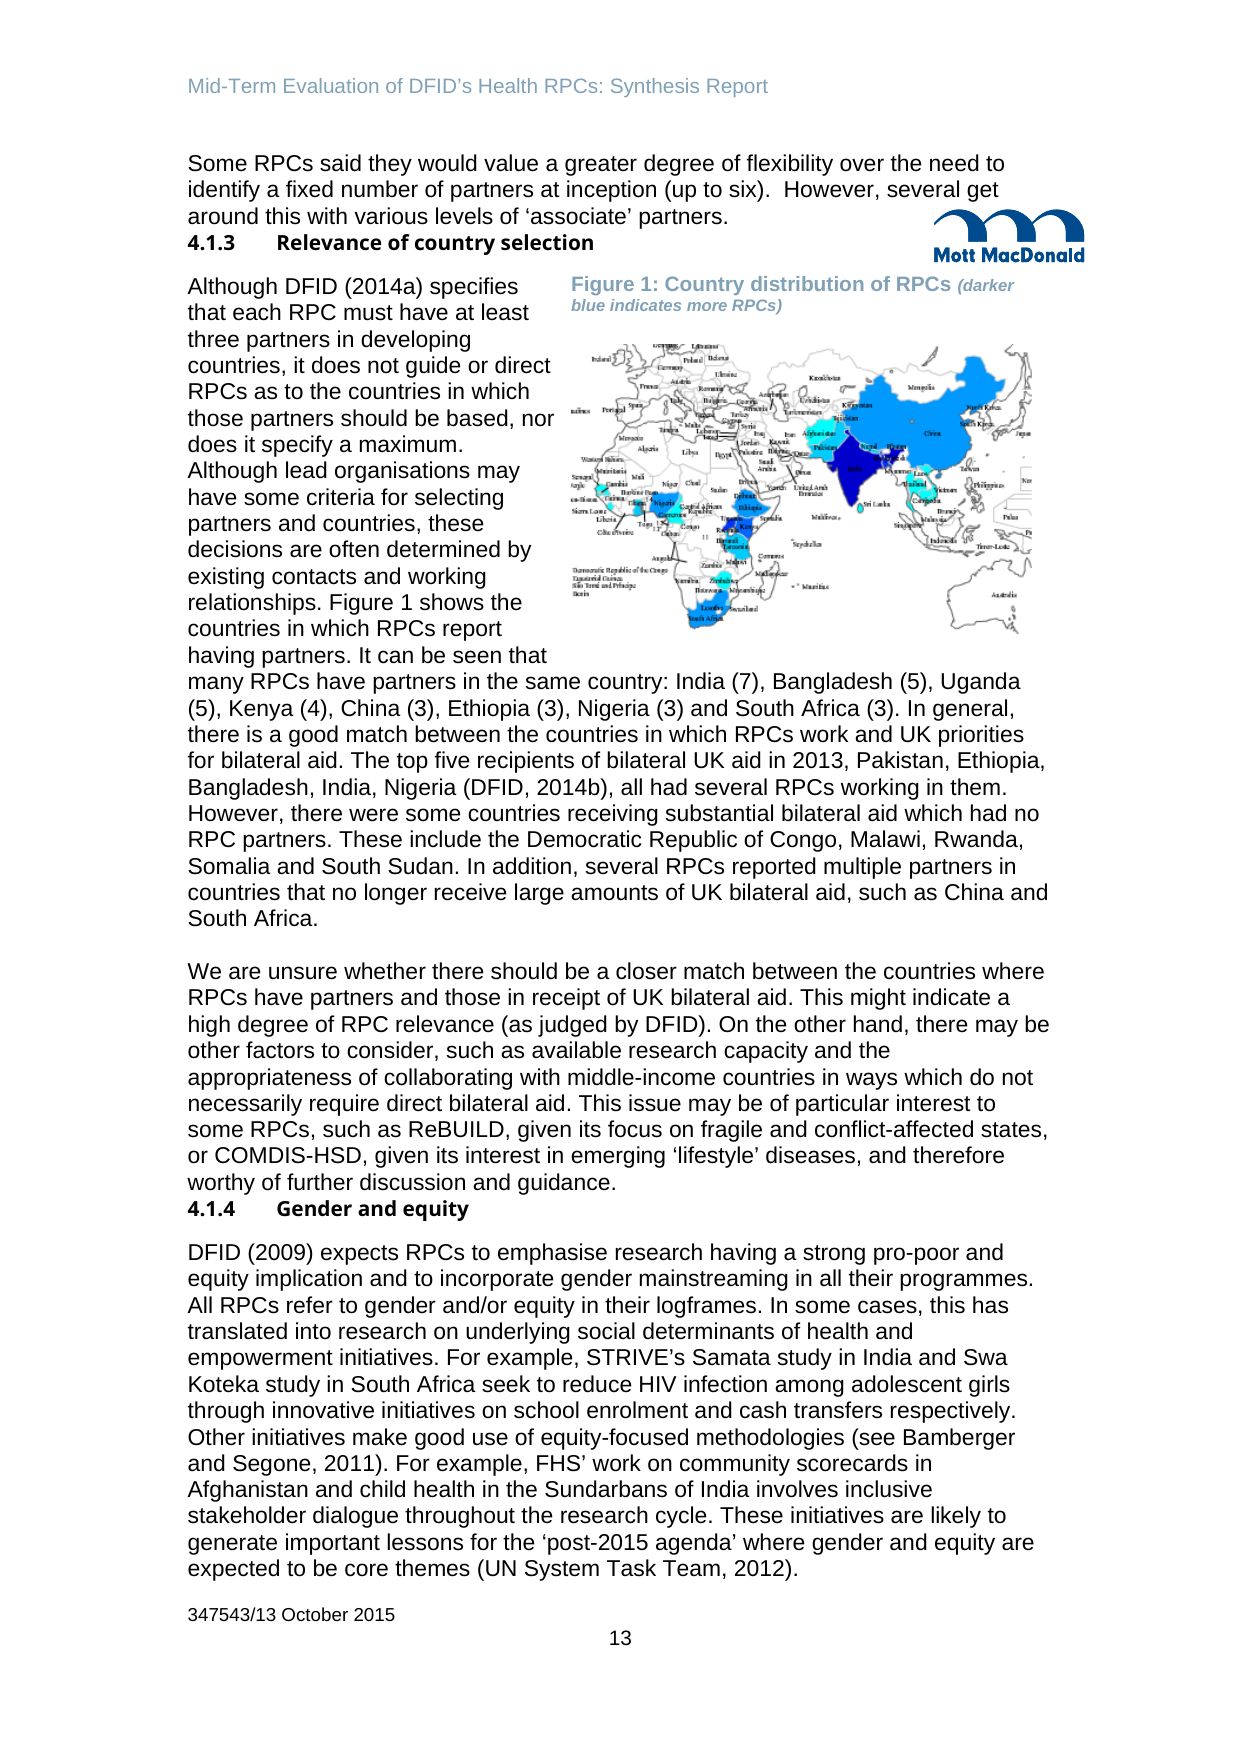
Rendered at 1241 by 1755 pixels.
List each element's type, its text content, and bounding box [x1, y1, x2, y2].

text DFID (2009) expects RPCs to emphasise research having a strong pro-poor and equity implication and to incorporate gender mainstreaming in all their programmes. All RPCs refer to gender and/or equity in their logframes. In some cases, this has translated into research on underlying social determinants of health and empowerment initiatives. For example, STRIVE’s Samata study in India and Swa Koteka study in South Africa seek to reduce HIV infection among adolescent girls through innovative initiatives on school enrolment and cash transfers respectively. Other initiatives make good use of equity-focused methodologies (see Bamberger and Segone, 2011). For example, FHS’ work on community scorecards in Afghanistan and child health in the Sundarbans of India involves inclusive stakeholder dialogue throughout the research cycle. These initiatives are likely to generate important lessons for the ‘post-2015 agenda’ where gender and equity are expected to be core themes (UN System Task Team, 2012). [187, 1239, 1053, 1582]
subtitle Relevance of country selection [187, 229, 1053, 256]
subtitle Gender and equity [187, 1195, 1053, 1222]
text Some RPCs said they would value a greater degree of flexibility over the need to identify a fixed number of partners at inception (up to six). However, several get around this with various levels of ‘associate’ partners. [187, 150, 1053, 229]
text We are unsure whether there should be a closer match between the countries where RPCs have partners and those in receipt of UK bilateral aid. This might indicate a high degree of RPC relevance (as judged by DFID). On the other hand, there may be other factors to consider, such as available research capacity and the appropriateness of collaborating with middle-income countries in ways which do not necessarily require direct bilateral aid. This issue may be of particular interest to some RPCs, such as ReBUILD, given its focus on fragile and conflict-affected states, or COMDIS-HSD, given its interest in emerging ‘lifestyle’ diseases, and therefore worthy of further discussion and guidance. [187, 958, 1053, 1195]
text Although DFID (2014a) specifies that each RPC must have at least three partners in developing countries, it does not guide or direct RPCs as to the countries in which those partners should be based, nor does it specify a maximum. Although lead organisations may have some criteria for selecting partners and countries, these decisions are often determined by existing contacts and working relationships. Figure 1 shows the countries in which RPCs report having partners. It can be seen that many RPCs have partners in the same country: India (7), Bangladesh (5), Uganda (5), Kenya (4), China (3), Ethiopia (3), Nigeria (3) and South Africa (3). In general, there is a good match between the countries in which RPCs work and UK priorities for bilateral aid. The top five recipients of bilateral UK aid in 2013, Pakistan, Ethiopia, Bangladesh, India, Nigeria (DFID, 2014b), all had several RPCs working in them. However, there were some countries receiving substantial bilateral aid which had no RPC partners. These include the Democratic Republic of Congo, Malawi, Rwanda, Somalia and South Sudan. In addition, several RPCs reported multiple partners in countries that no longer receive large amounts of UK bilateral aid, such as China and South Africa. [187, 264, 1053, 932]
text Figure 1: Country distribution of RPCs (darker blue indicates more RPCs) [571, 271, 1031, 314]
